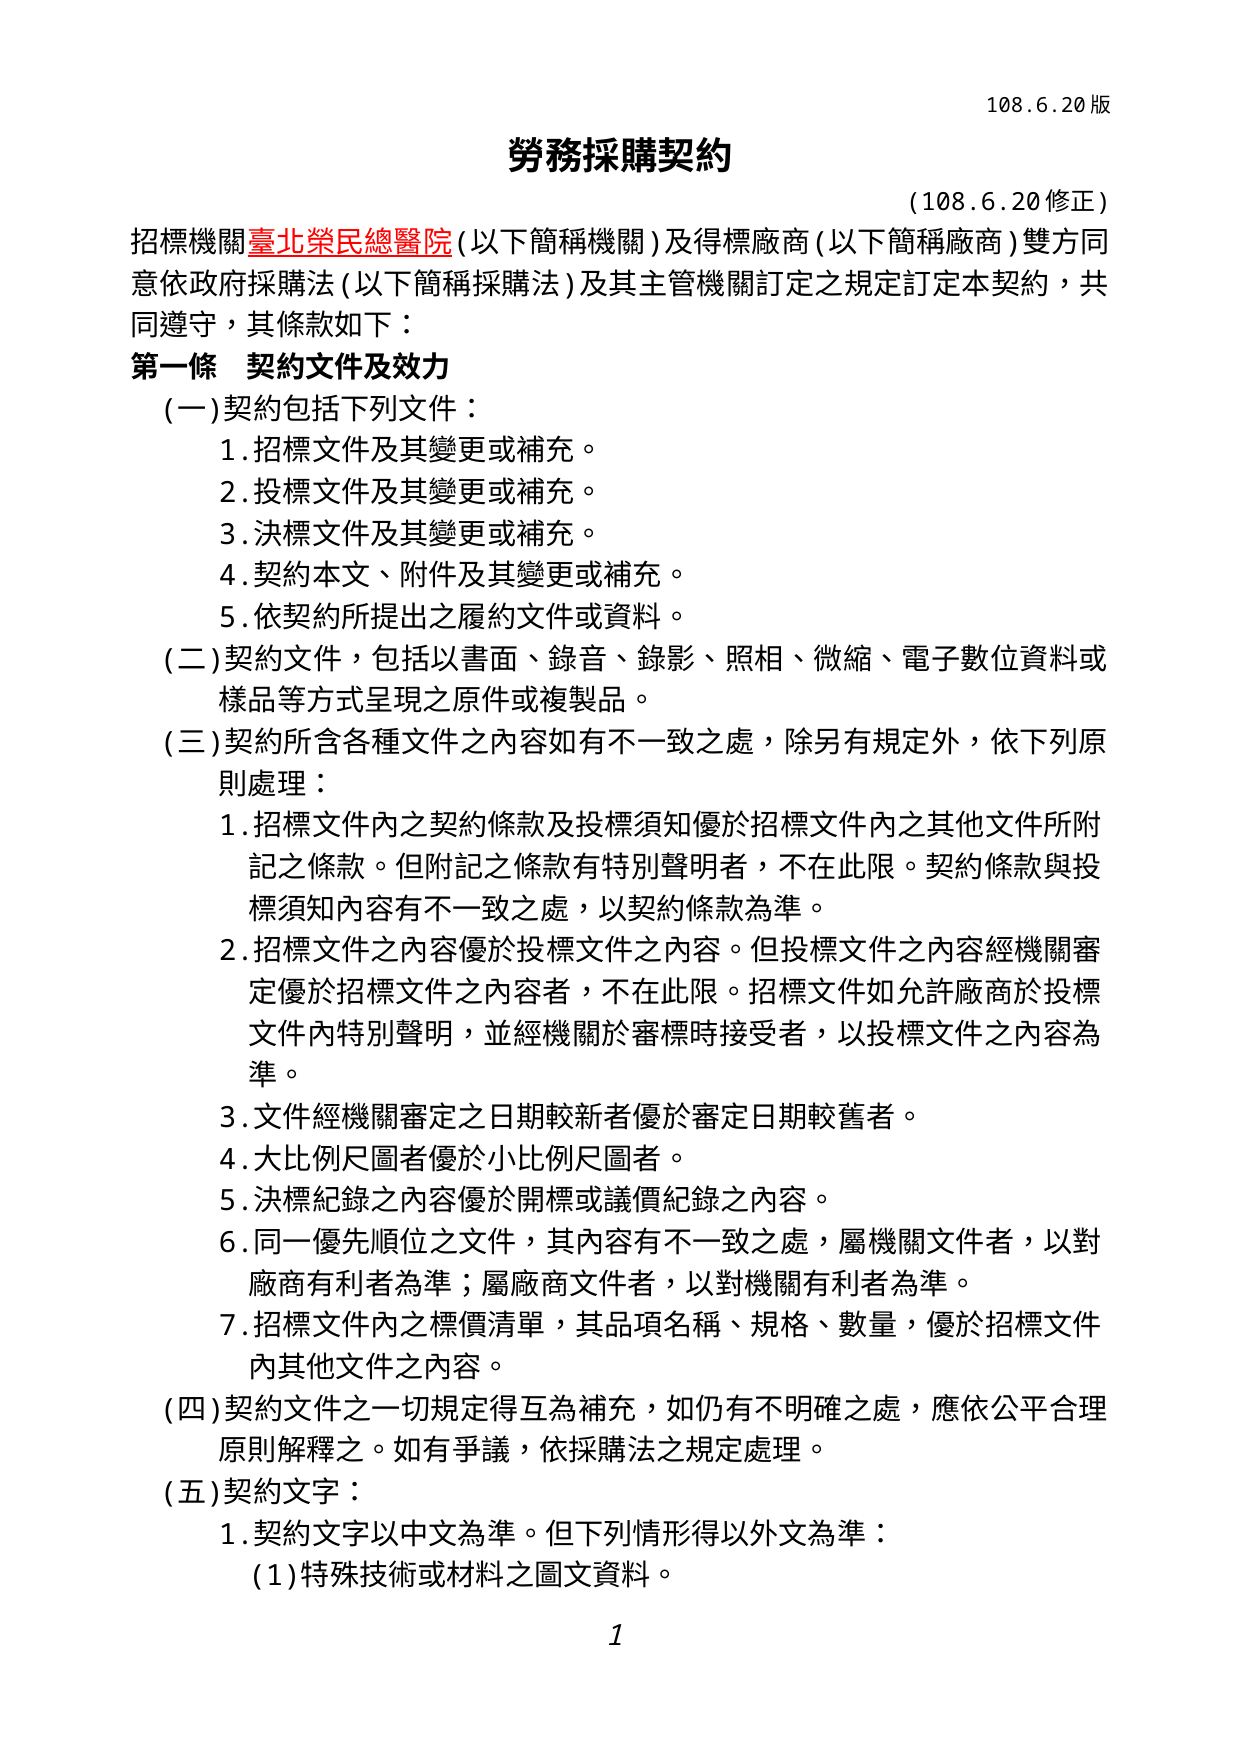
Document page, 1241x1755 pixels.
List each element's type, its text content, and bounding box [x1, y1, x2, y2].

text (五)契約文字： [159, 1469, 1110, 1511]
text 4.大比例尺圖者優於小比例尺圖者。 [218, 1136, 1104, 1177]
text 6.同一優先順位之文件，其內容有不一致之處，屬機關文件者，以對廠商有利者為準；屬廠商文件者，以對機關有利者為準。 [218, 1219, 1104, 1302]
text 3.文件經機關審定之日期較新者優於審定日期較舊者。 [218, 1094, 1104, 1136]
text 4.契約本文、附件及其變更或補充。 [218, 552, 1110, 594]
text 勞務採購契約 [130, 136, 1110, 177]
text 2.投標文件及其變更或補充。 [218, 469, 1110, 511]
text 1.契約文字以中文為準。但下列情形得以外文為準： [218, 1511, 1104, 1552]
text 3.決標文件及其變更或補充。 [218, 511, 1110, 552]
text 5.依契約所提出之履約文件或資料。 [218, 594, 1110, 636]
text 2.招標文件之內容優於投標文件之內容。但投標文件之內容經機關審定優於招標文件之內容者，不在此限。招標文件如允許廠商於投標文件內特別聲明，並經機關於審標時接受者，以投標文件之內容為準。 [218, 927, 1104, 1094]
text 5.決標紀錄之內容優於開標或議價紀錄之內容。 [218, 1177, 1104, 1219]
text 1.招標文件內之契約條款及投標須知優於招標文件內之其他文件所附記之條款。但附記之條款有特別聲明者，不在此限。契約條款與投標須知內容有不一致之處，以契約條款為準。 [218, 802, 1104, 927]
text (四)契約文件之一切規定得互為補充，如仍有不明確之處，應依公平合理原則解釋之。如有爭議，依採購法之規定處理。 [159, 1386, 1110, 1469]
text 第一條 契約文件及效力 [130, 344, 1110, 386]
text 7.招標文件內之標價清單，其品項名稱、規格、數量，優於招標文件內其他文件之內容。 [218, 1302, 1104, 1386]
text (二)契約文件，包括以書面、錄音、錄影、照相、微縮、電子數位資料或樣品等方式呈現之原件或複製品。 [159, 636, 1110, 719]
text 招標機關臺北榮民總醫院(以下簡稱機關)及得標廠商(以下簡稱廠商)雙方同意依政府採購法(以下簡稱採購法)及其主管機關訂定之規定訂定本契約，共同遵守，其條款如下： [130, 219, 1110, 344]
text (1)特殊技術或材料之圖文資料。 [248, 1552, 1110, 1594]
text 1.招標文件及其變更或補充。 [218, 427, 1110, 469]
text (108.6.20修正) [130, 177, 1110, 219]
text (一)契約包括下列文件： [159, 386, 1110, 427]
text (三)契約所含各種文件之內容如有不一致之處，除另有規定外，依下列原則處理： [159, 719, 1110, 802]
